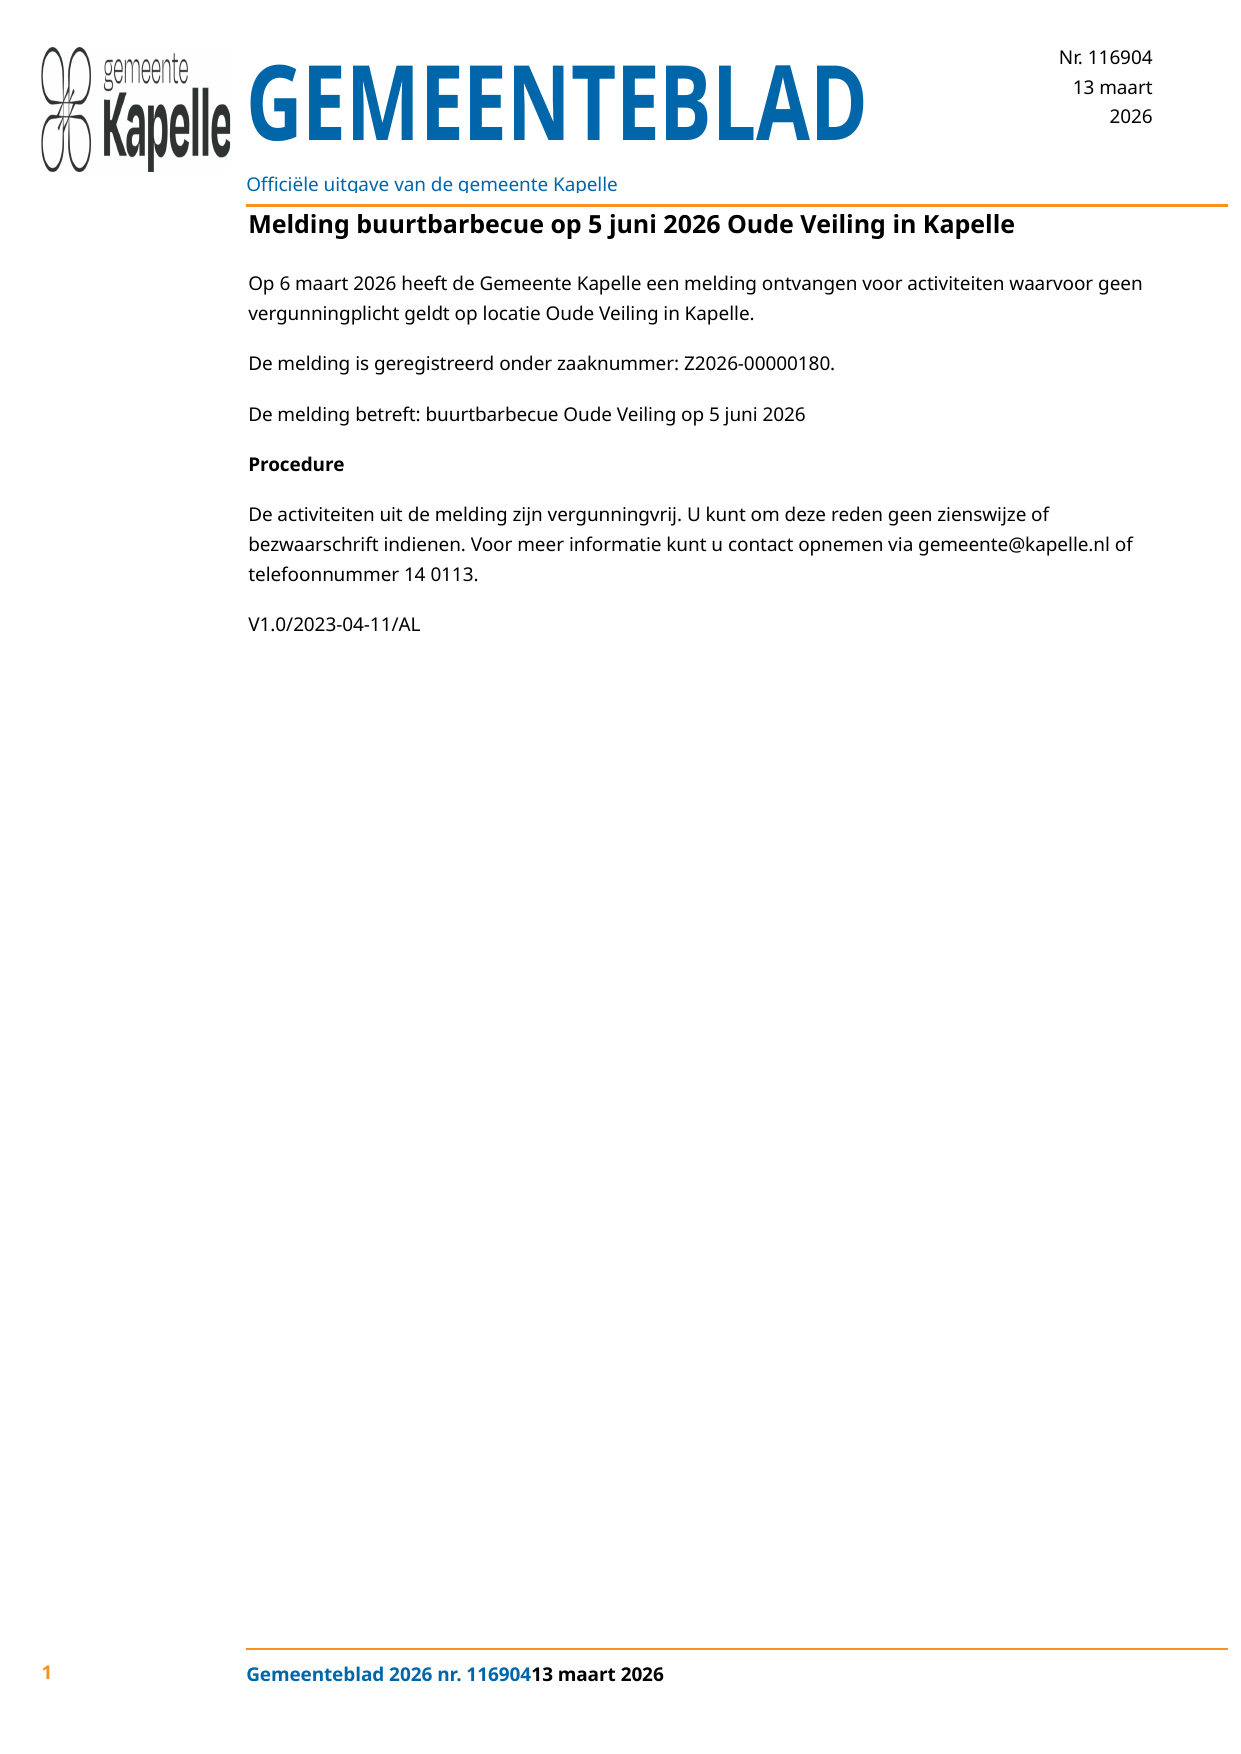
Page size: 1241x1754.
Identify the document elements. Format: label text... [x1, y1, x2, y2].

picture [41, 47, 231, 172]
text Op 6 maart 2026 heeft de Gemeente Kapelle een melding ontvangen voor activiteiten waarvoor geen vergunningplicht geldt op locatie Oude Veiling in Kapelle. [248, 270, 1152, 326]
text De activiteiten uit de melding zijn vergunningvrij. U kunt om deze reden geen zienswijze of bezwaarschrift indienen. Voor meer informatie kunt u contact opnemen via gemeente@kapelle.nl of telefoonnummer 14 0113. [248, 502, 1152, 586]
text Melding buurtbarbecue op 5 juni 2026 Oude Veiling in Kapelle [248, 207, 1152, 241]
text De melding betreft: buurtbarbecue Oude Veiling op 5 juni 2026 [248, 401, 1152, 426]
text De melding is geregistreerd onder zaaknummer: Z2026-00000180. [248, 350, 1152, 376]
text V1.0/2023-04-11/AL [248, 611, 1152, 637]
text Procedure [248, 451, 1152, 477]
